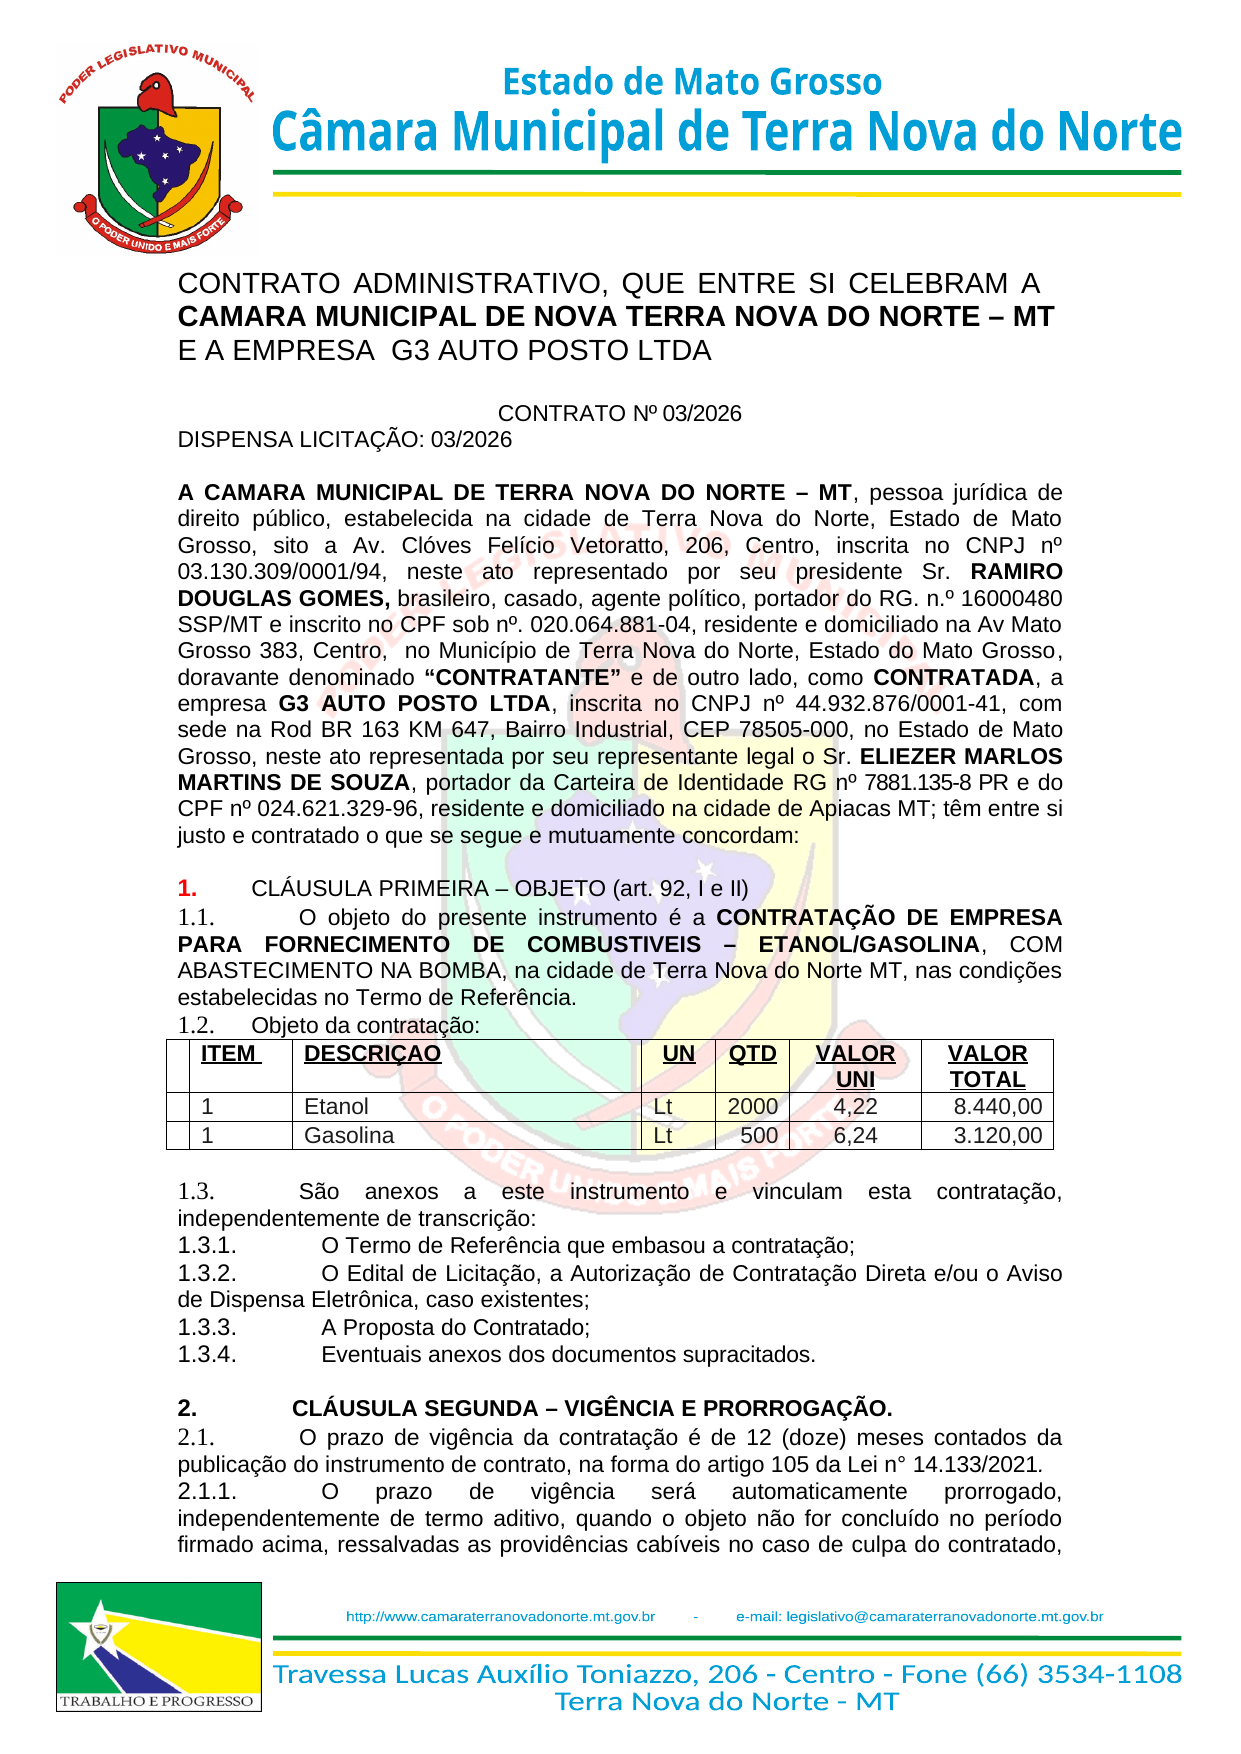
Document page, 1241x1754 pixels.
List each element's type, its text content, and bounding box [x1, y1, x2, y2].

table_header ITEM [190, 1040, 292, 1092]
table_cell 1 [190, 1122, 292, 1149]
list O prazo de vigência da contratação é de 12 (doze) meses contados da publicação do instrumento de contrato, na forma do artigo 105 da Lei n° 14.133/2021. [177, 1422, 1063, 1477]
picture [57, 1583, 261, 1711]
table_cell 3.120,00 [966, 1122, 1053, 1149]
text A CAMARA MUNICIPAL DE TERRA NOVA DO NORTE – MT, pessoa jurídica de direito público, estabelecida na cidade de Terra Nova do Norte, Estado de Mato Grosso, sito a Av. Clóves Felício Vetoratto, 206, Centro, inscrita no CNPJ nº 03.130.309/0001/94, neste ato representado por seu presidente Sr. RAMIRO DOUGLAS GOMES, brasileiro, casado, agente político, portador do RG. n.º 16000480 SSP/MT e inscrito no CPF sob nº. 020.064.881-04, residente e domiciliado na Av Mato Grosso 383, Centro, no Município de Terra Nova do Norte, Estado do Mato Grosso, doravante denominado “CONTRATANTE” e de outro lado, como CONTRATADA, a empresa G3 AUTO POSTO LTDA, inscrita no CNPJ nº 44.932.876/0001-41, com sede na Rod BR 163 KM 647, Bairro Industrial, CEP 78505-000, no Estado de Mato Grosso, neste ato representada por seu representante legal o Sr. ELIEZER MARLOS MARTINS DE SOUZA, portador da Carteira de Identidade RG nº 7881.135-8 PR e do CPF nº 024.621.329-96, residente e domiciliado na cidade de Apiacas MT; têm entre si justo e contratado o que se segue e mutuamente concordam: [177, 479, 1063, 848]
table_cell [167, 1093, 189, 1121]
list O prazo de vigência será automaticamente prorrogado, independentemente de termo aditivo, quando o objeto não for concluído no período firmado acima, ressalvadas as providências cabíveis no caso de culpa do contratado, [177, 1477, 1063, 1557]
table_cell Etanol [293, 1093, 303, 1121]
subtitle CONTRATO Nº 03/2026 [177, 400, 1063, 426]
subtitle CLÁUSULA PRIMEIRA – OBJETO (art. 92, I e II) [177, 874, 303, 902]
table_header VALOR TOTAL [966, 1040, 1053, 1092]
picture [860, 1611, 868, 1623]
picture [55, 42, 260, 256]
list O Termo de Referência que embasou a contratação; [177, 1231, 1063, 1259]
table_header [167, 1040, 189, 1092]
table_cell [167, 1122, 189, 1149]
table_cell 1 [190, 1093, 292, 1121]
list O Edital de Licitação, a Autorização de Contratação Direta e/ou o Aviso de Dispensa Eletrônica, caso existentes; [177, 1259, 1063, 1313]
list Eventuais anexos dos documentos supracitados. [177, 1340, 1063, 1368]
list O objeto do presente instrumento é a CONTRATAÇÃO DE EMPRESA PARA FORNECIMENTO DE COMBUSTIVEIS – ETANOL/GASOLINA, COM ABASTECIMENTO NA BOMBA, na cidade de Terra Nova do Norte MT, nas condições estabelecidas no Termo de Referência. [177, 902, 303, 1010]
list Objeto da contratação: [966, 1010, 1063, 1038]
text CONTRATO ADMINISTRATIVO, QUE ENTRE SI CELEBRAM A CAMARA MUNICIPAL DE NOVA TERRA NOVA DO NORTE – MT E A EMPRESA G3 AUTO POSTO LTDA [177, 266, 1063, 366]
list O objeto do presente instrumento é a CONTRATAÇÃO DE EMPRESA PARA FORNECIMENTO DE COMBUSTIVEIS – ETANOL/GASOLINA, COM ABASTECIMENTO NA BOMBA, na cidade de Terra Nova do Norte MT, nas condições estabelecidas no Termo de Referência. [966, 902, 1063, 1010]
subtitle CLÁUSULA PRIMEIRA – OBJETO (art. 92, I e II) [966, 874, 1063, 902]
table_header DESCRIÇAO [293, 1040, 303, 1092]
list São anexos a este instrumento e vinculam esta contratação, independentemente de transcrição: [177, 1176, 1063, 1231]
list Objeto da contratação: [177, 1010, 303, 1038]
text DISPENSA LICITAÇÃO: 03/2026 [177, 426, 1063, 453]
subtitle CLÁUSULA SEGUNDA – VIGÊNCIA E PRORROGAÇÃO. [177, 1394, 1063, 1422]
table_cell 8.440,00 [966, 1093, 1053, 1121]
table_cell Gasolina [293, 1122, 303, 1149]
list A Proposta do Contratado; [177, 1313, 1063, 1340]
